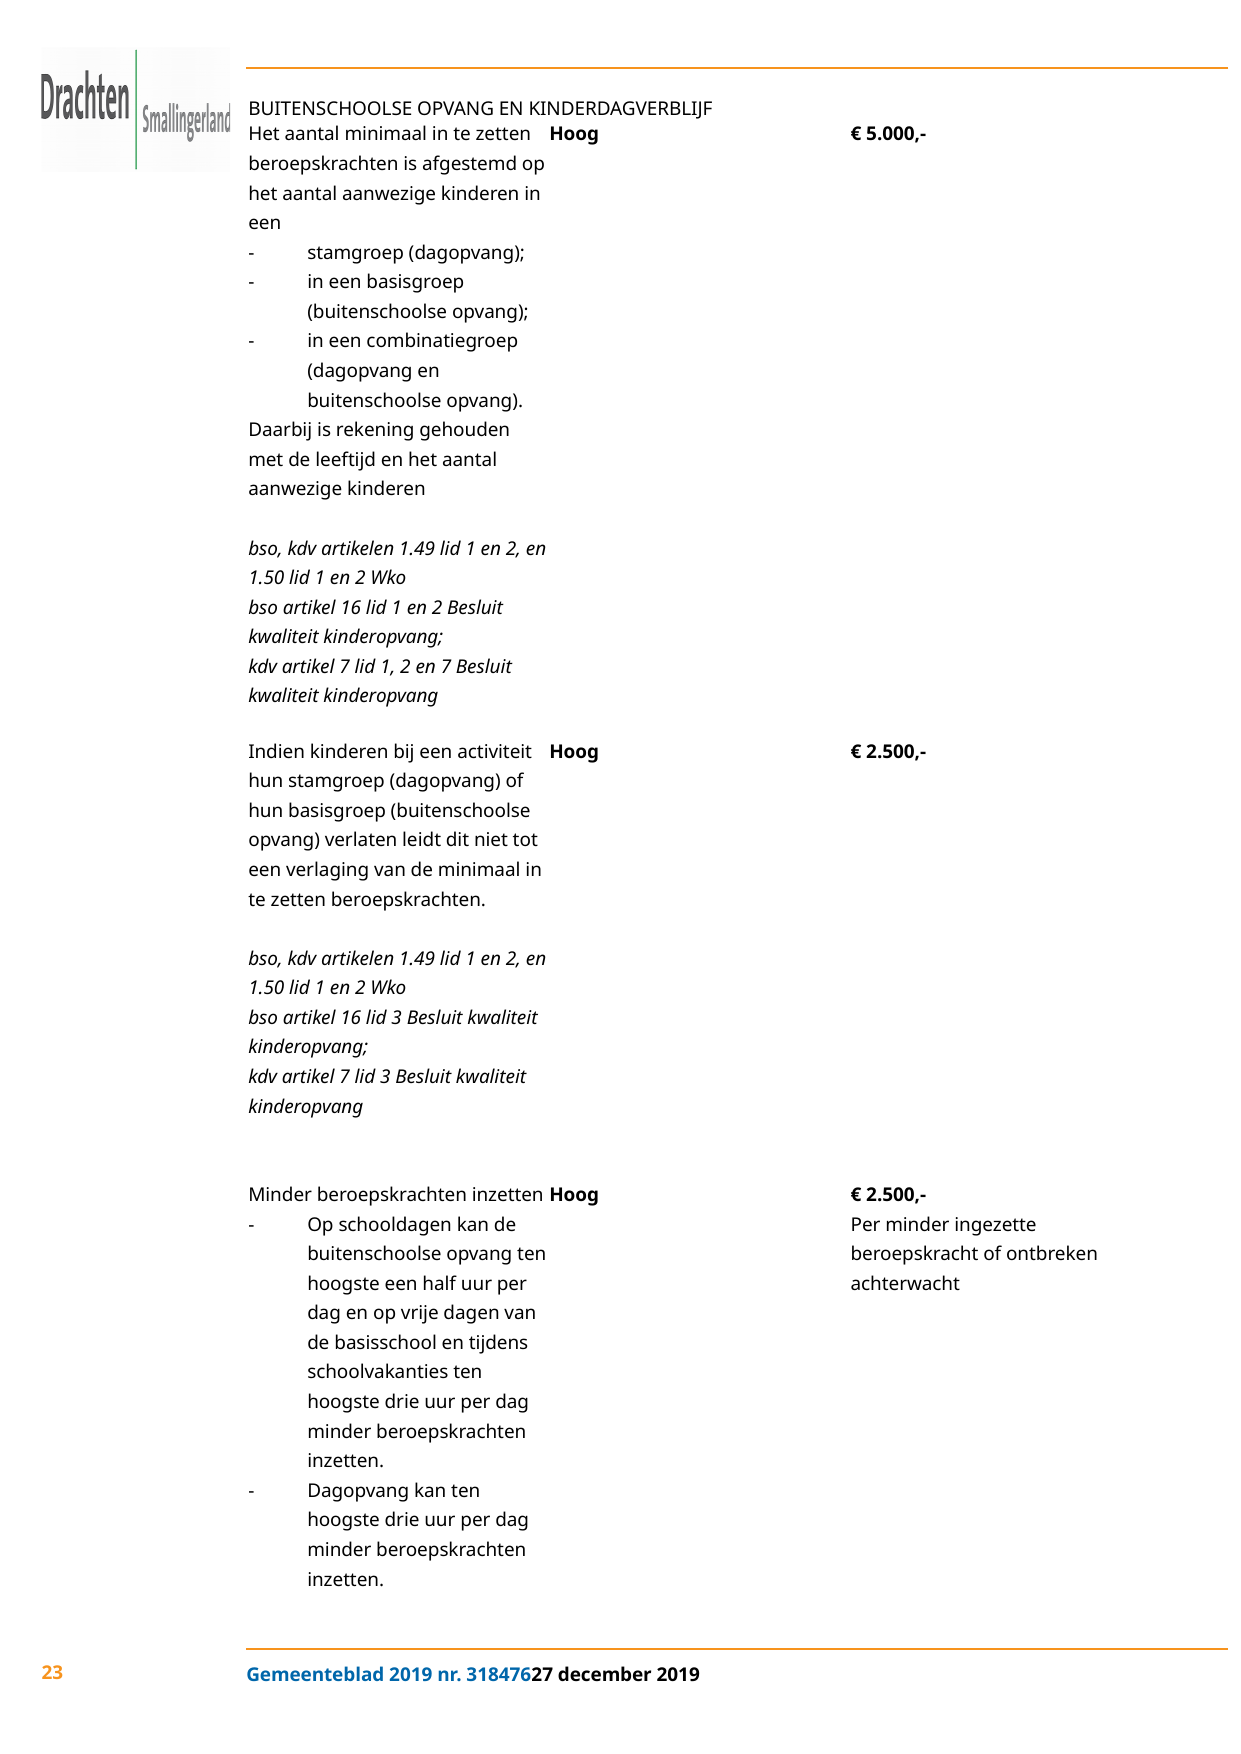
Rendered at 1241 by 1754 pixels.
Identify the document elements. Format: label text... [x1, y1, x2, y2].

table_header € 2.500,- Per minder ingezette beroepskracht of ontbreken achterwacht [850, 1181, 1152, 1591]
table_cell Hoog [549, 121, 850, 738]
table_cell BUITENSCHOOLSE OPVANG EN KINDERDAGVERBLIJF [248, 95, 1152, 121]
table_cell Hoog [549, 738, 850, 1148]
table_header Hoog [549, 1181, 850, 1591]
table_cell Indien kinderen bij een activiteit hun stamgroep (dagopvang) of hun basisgroep (buitenschoolse opvang) verlaten leidt dit niet tot een verlaging van de minimaal in te zetten beroepskrachten. bso, kdv artikelen 1.49 lid 1 en 2, en 1.50 lid 1 en 2 Wko bso artikel 16 lid 3 Besluit kwaliteit kinderopvang; kdv artikel 7 lid 3 Besluit kwaliteit kinderopvang [248, 738, 549, 1148]
picture [41, 47, 231, 172]
table_cell € 2.500,- [850, 738, 1152, 1148]
table_header Minder beroepskrachten inzetten Op schooldagen kan de buitenschoolse opvang ten hoogste een half uur per dag en op vrije dagen van de basisschool en tijdens schoolvakanties ten hoogste drie uur per dag minder beroepskrachten inzetten. Dagopvang kan ten hoogste drie uur per dag minder beroepskrachten inzetten. [248, 1181, 549, 1591]
table_cell € 5.000,- [850, 121, 1152, 738]
table_cell Het aantal minimaal in te zetten beroepskrachten is afgestemd op het aantal aanwezige kinderen in een stamgroep (dagopvang); in een basisgroep (buitenschoolse opvang); in een combinatiegroep (dagopvang en buitenschoolse opvang). Daarbij is rekening gehouden met de leeftijd en het aantal aanwezige kinderen bso, kdv artikelen 1.49 lid 1 en 2, en 1.50 lid 1 en 2 Wko bso artikel 16 lid 1 en 2 Besluit kwaliteit kinderopvang; kdv artikel 7 lid 1, 2 en 7 Besluit kwaliteit kinderopvang [248, 121, 549, 738]
